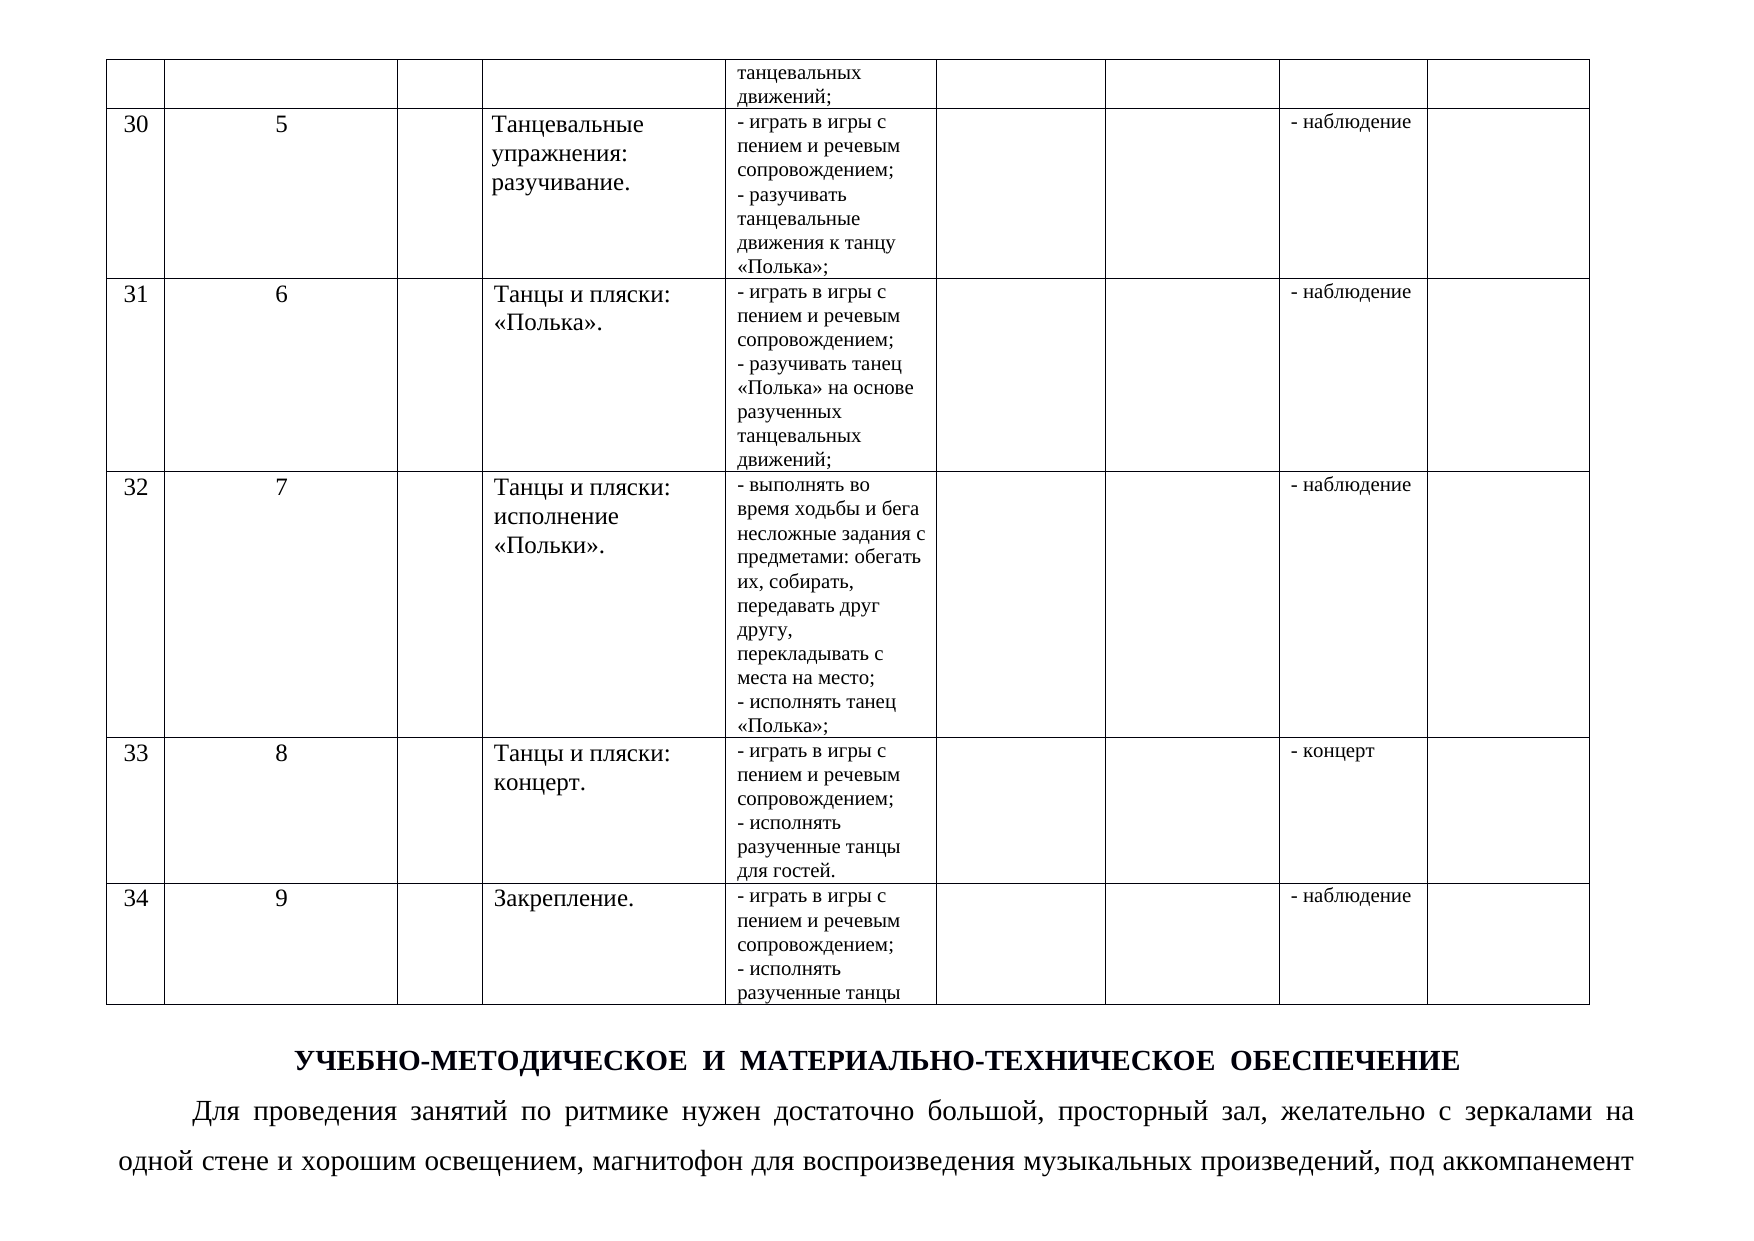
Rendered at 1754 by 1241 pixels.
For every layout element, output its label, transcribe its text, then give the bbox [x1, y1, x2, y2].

table_cell [1428, 472, 1589, 737]
table_cell [1106, 109, 1279, 278]
table_cell [107, 60, 164, 108]
table_cell 30 [107, 109, 164, 278]
table_cell - концерт [1280, 738, 1427, 882]
table_cell [398, 472, 482, 737]
table_cell [1106, 472, 1279, 737]
table_cell [1106, 60, 1279, 108]
table_cell [398, 884, 482, 1004]
table_cell [937, 884, 1105, 1004]
table_cell Танцы и пляски: концерт. [483, 738, 725, 882]
table_cell [398, 279, 482, 471]
table_cell [937, 472, 1105, 737]
table_cell 32 [107, 472, 164, 737]
table_cell - наблюдение [1280, 279, 1427, 471]
table_cell - наблюдение [1280, 109, 1427, 278]
table_cell Танцевальные упражнения: разучивание. [483, 109, 725, 278]
table_cell [1106, 738, 1279, 882]
table_cell [483, 60, 725, 108]
table_cell - играть в игры с пением и речевым сопровождением; - разучивать танцевальные движения к танцу «Полька»; [726, 109, 936, 278]
table_cell 5 [165, 109, 397, 278]
table_cell 33 [107, 738, 164, 882]
table_cell [1428, 60, 1589, 108]
table_cell 6 [165, 279, 397, 471]
table_cell [1280, 60, 1427, 108]
table_cell Танцы и пляски: исполнение «Польки». [483, 472, 725, 737]
text Для проведения занятий по ритмике нужен достаточно большой, просторный зал, желательно с зеркалами на одной стене и хорошим освещением, магнитофон для воспроизведения музыкальных произведений, под аккомпанемент [118, 1093, 1636, 1177]
table_cell [165, 60, 397, 108]
table_cell - выполнять во время ходьбы и бега несложные задания с предметами: обегать их, собирать, передавать друг другу, перекладывать с места на место; - исполнять танец «Полька»; [726, 472, 936, 737]
table_cell [937, 738, 1105, 882]
table_cell - играть в игры с пением и речевым сопровождением; - исполнять разученные танцы [726, 884, 936, 1004]
table_cell [1428, 109, 1589, 278]
table_cell 31 [107, 279, 164, 471]
table_cell [1106, 884, 1279, 1004]
table_cell 34 [107, 884, 164, 1004]
table_cell [398, 738, 482, 882]
table_cell - играть в игры с пением и речевым сопровождением; - разучивать танец «Полька» на основе разученных танцевальных движений; [726, 279, 936, 471]
table_cell 7 [165, 472, 397, 737]
table_cell [1428, 884, 1589, 1004]
table_cell [937, 109, 1105, 278]
table_cell - наблюдение [1280, 472, 1427, 737]
table_cell [937, 60, 1105, 108]
table_cell [398, 109, 482, 278]
table_cell [1428, 738, 1589, 882]
table_cell - наблюдение [1280, 884, 1427, 1004]
table_cell 8 [165, 738, 397, 882]
table_cell [1428, 279, 1589, 471]
table_cell Закрепление. [483, 884, 725, 1004]
text УЧЕБНО-МЕТОДИЧЕСКОЕ И МАТЕРИАЛЬНО-ТЕХНИЧЕСКОЕ ОБЕСПЕЧЕНИЕ [118, 1043, 1636, 1076]
table_cell 9 [165, 884, 397, 1004]
table_cell Танцы и пляски: «Полька». [483, 279, 725, 471]
table_cell [937, 279, 1105, 471]
table_cell - играть в игры с пением и речевым сопровождением; - исполнять разученные танцы для гостей. [726, 738, 936, 882]
table_cell танцевальных движений; [726, 60, 936, 108]
table_cell [398, 60, 482, 108]
table_cell [1106, 279, 1279, 471]
